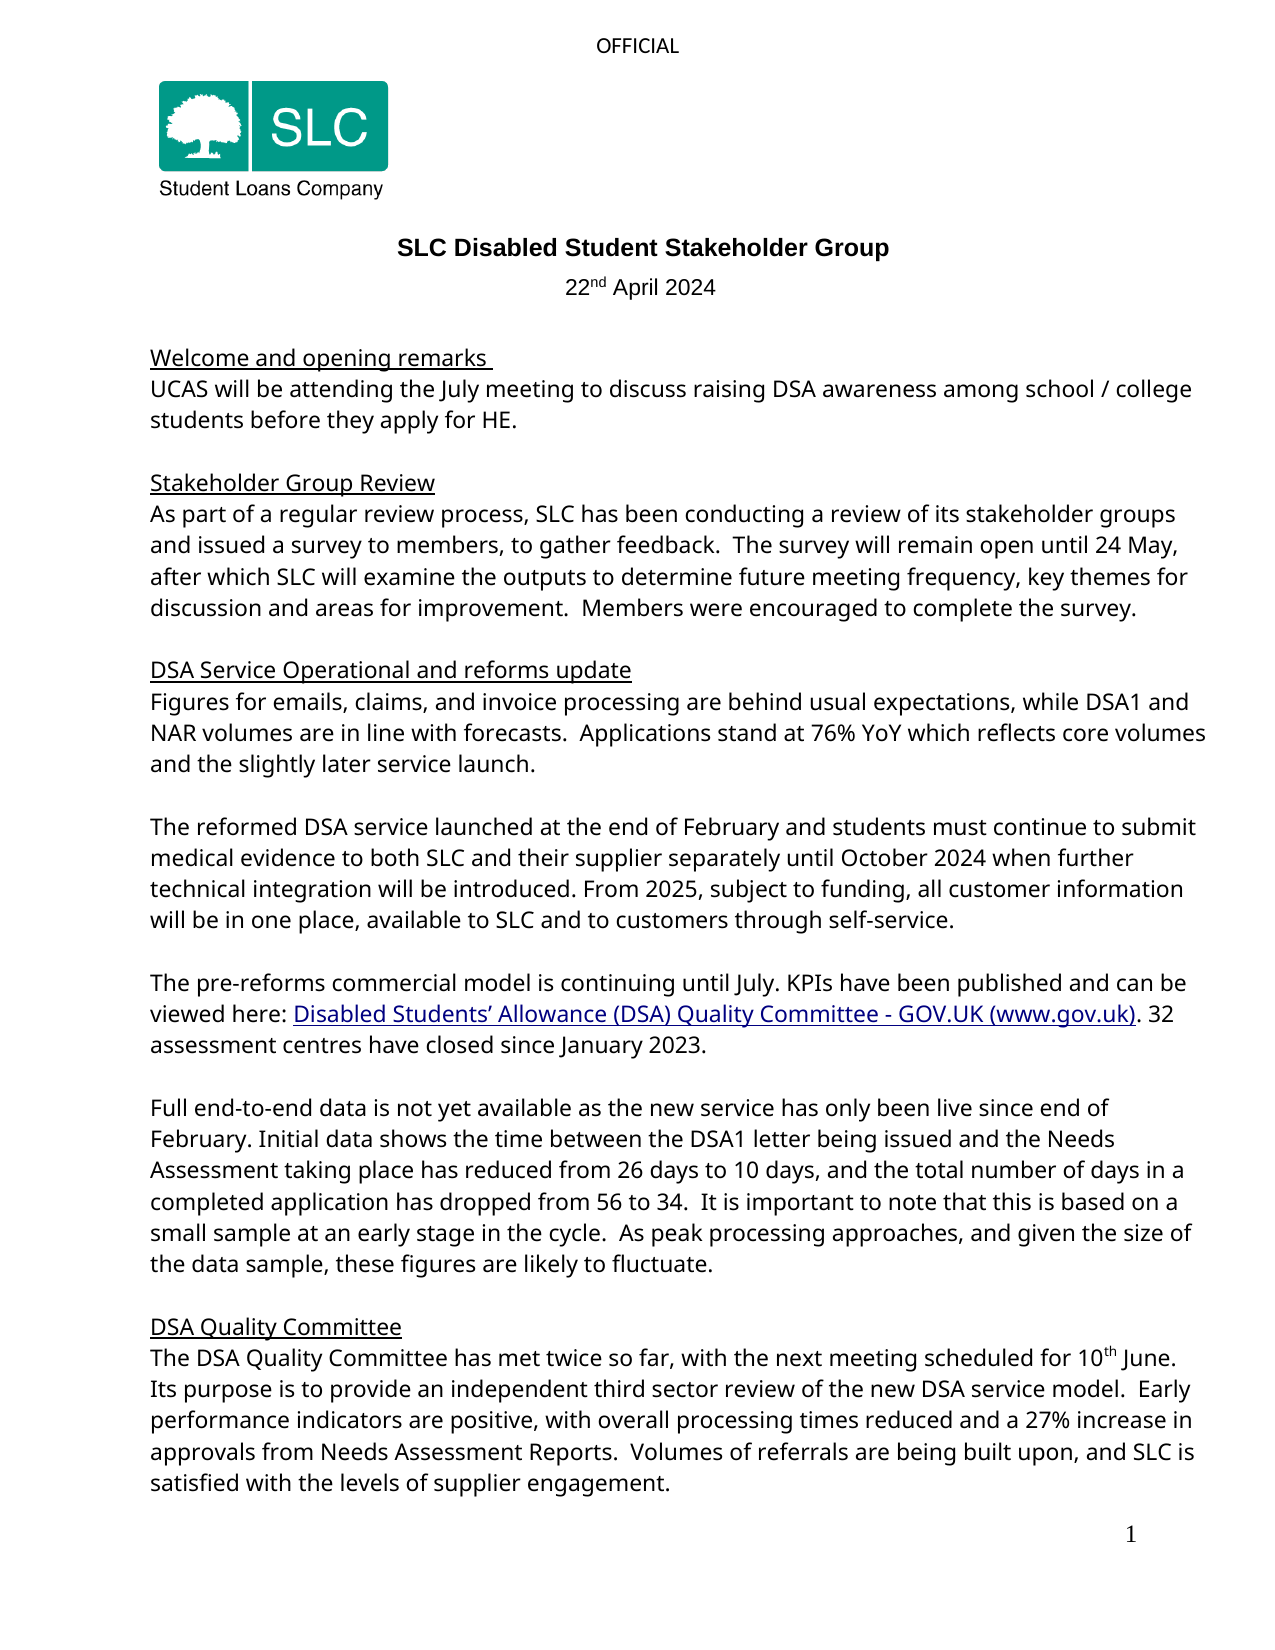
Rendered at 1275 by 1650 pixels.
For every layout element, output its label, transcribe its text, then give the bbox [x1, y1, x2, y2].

text The reformed DSA service launched at the end of February and students must continue to submit medical evidence to both SLC and their supplier separately until October 2024 when further technical integration will be introduced. From 2025, subject to funding, all customer information will be in one place, available to SLC and to customers through self-service. [150, 811, 1212, 936]
text The pre-reforms commercial model is continuing until July. KPIs have been published and can be viewed here: Disabled Students’ Allowance (DSA) Quality Committee - GOV.UK (www.gov.uk). 32 assessment centres have closed since January 2023. [150, 967, 1212, 1061]
text Stakeholder Group Review [150, 467, 1212, 498]
table_header [150, 206, 338, 233]
table_header [959, 206, 1195, 233]
text SLC Disabled Student Stakeholder Group [150, 233, 1137, 261]
text The DSA Quality Committee has met twice so far, with the next meeting scheduled for 10th June. Its purpose is to provide an independent third sector review of the new DSA service model. Early performance indicators are positive, with overall processing times reduced and a 27% increase in approvals from Needs Assessment Reports. Volumes of referrals are being built upon, and SLC is satisfied with the levels of supplier engagement. [150, 1342, 1212, 1498]
text DSA Quality Committee [150, 1311, 1212, 1342]
text DSA Service Operational and reforms update [150, 654, 1212, 686]
text 22nd April 2024 [150, 274, 1137, 300]
text As part of a regular review process, SLC has been conducting a review of its stakeholder groups and issued a survey to members, to gather feedback. The survey will remain open until 24 May, after which SLC will examine the outputs to determine future meeting frequency, key themes for discussion and areas for improvement. Members were encouraged to complete the survey. [150, 498, 1212, 623]
text Figures for emails, claims, and invoice processing are behind usual expectations, while DSA1 and NAR volumes are in line with forecasts. Applications stand at 76% YoY which reflects core volumes and the slightly later service launch. [150, 686, 1212, 779]
text UCAS will be attending the July meeting to discuss raising DSA awareness among school / college students before they apply for HE. [150, 373, 1212, 436]
table_header [339, 206, 959, 233]
text Welcome and opening remarks [150, 342, 1212, 373]
text Full end-to-end data is not yet available as the new service has only been live since end of February. Initial data shows the time between the DSA1 letter being issued and the Needs Assessment taking place has reduced from 26 days to 10 days, and the total number of days in a completed application has dropped from 56 to 34. It is important to note that this is based on a small sample at an early stage in the cycle. As peak processing approaches, and given the size of the data sample, these figures are likely to fluctuate. [150, 1092, 1212, 1279]
